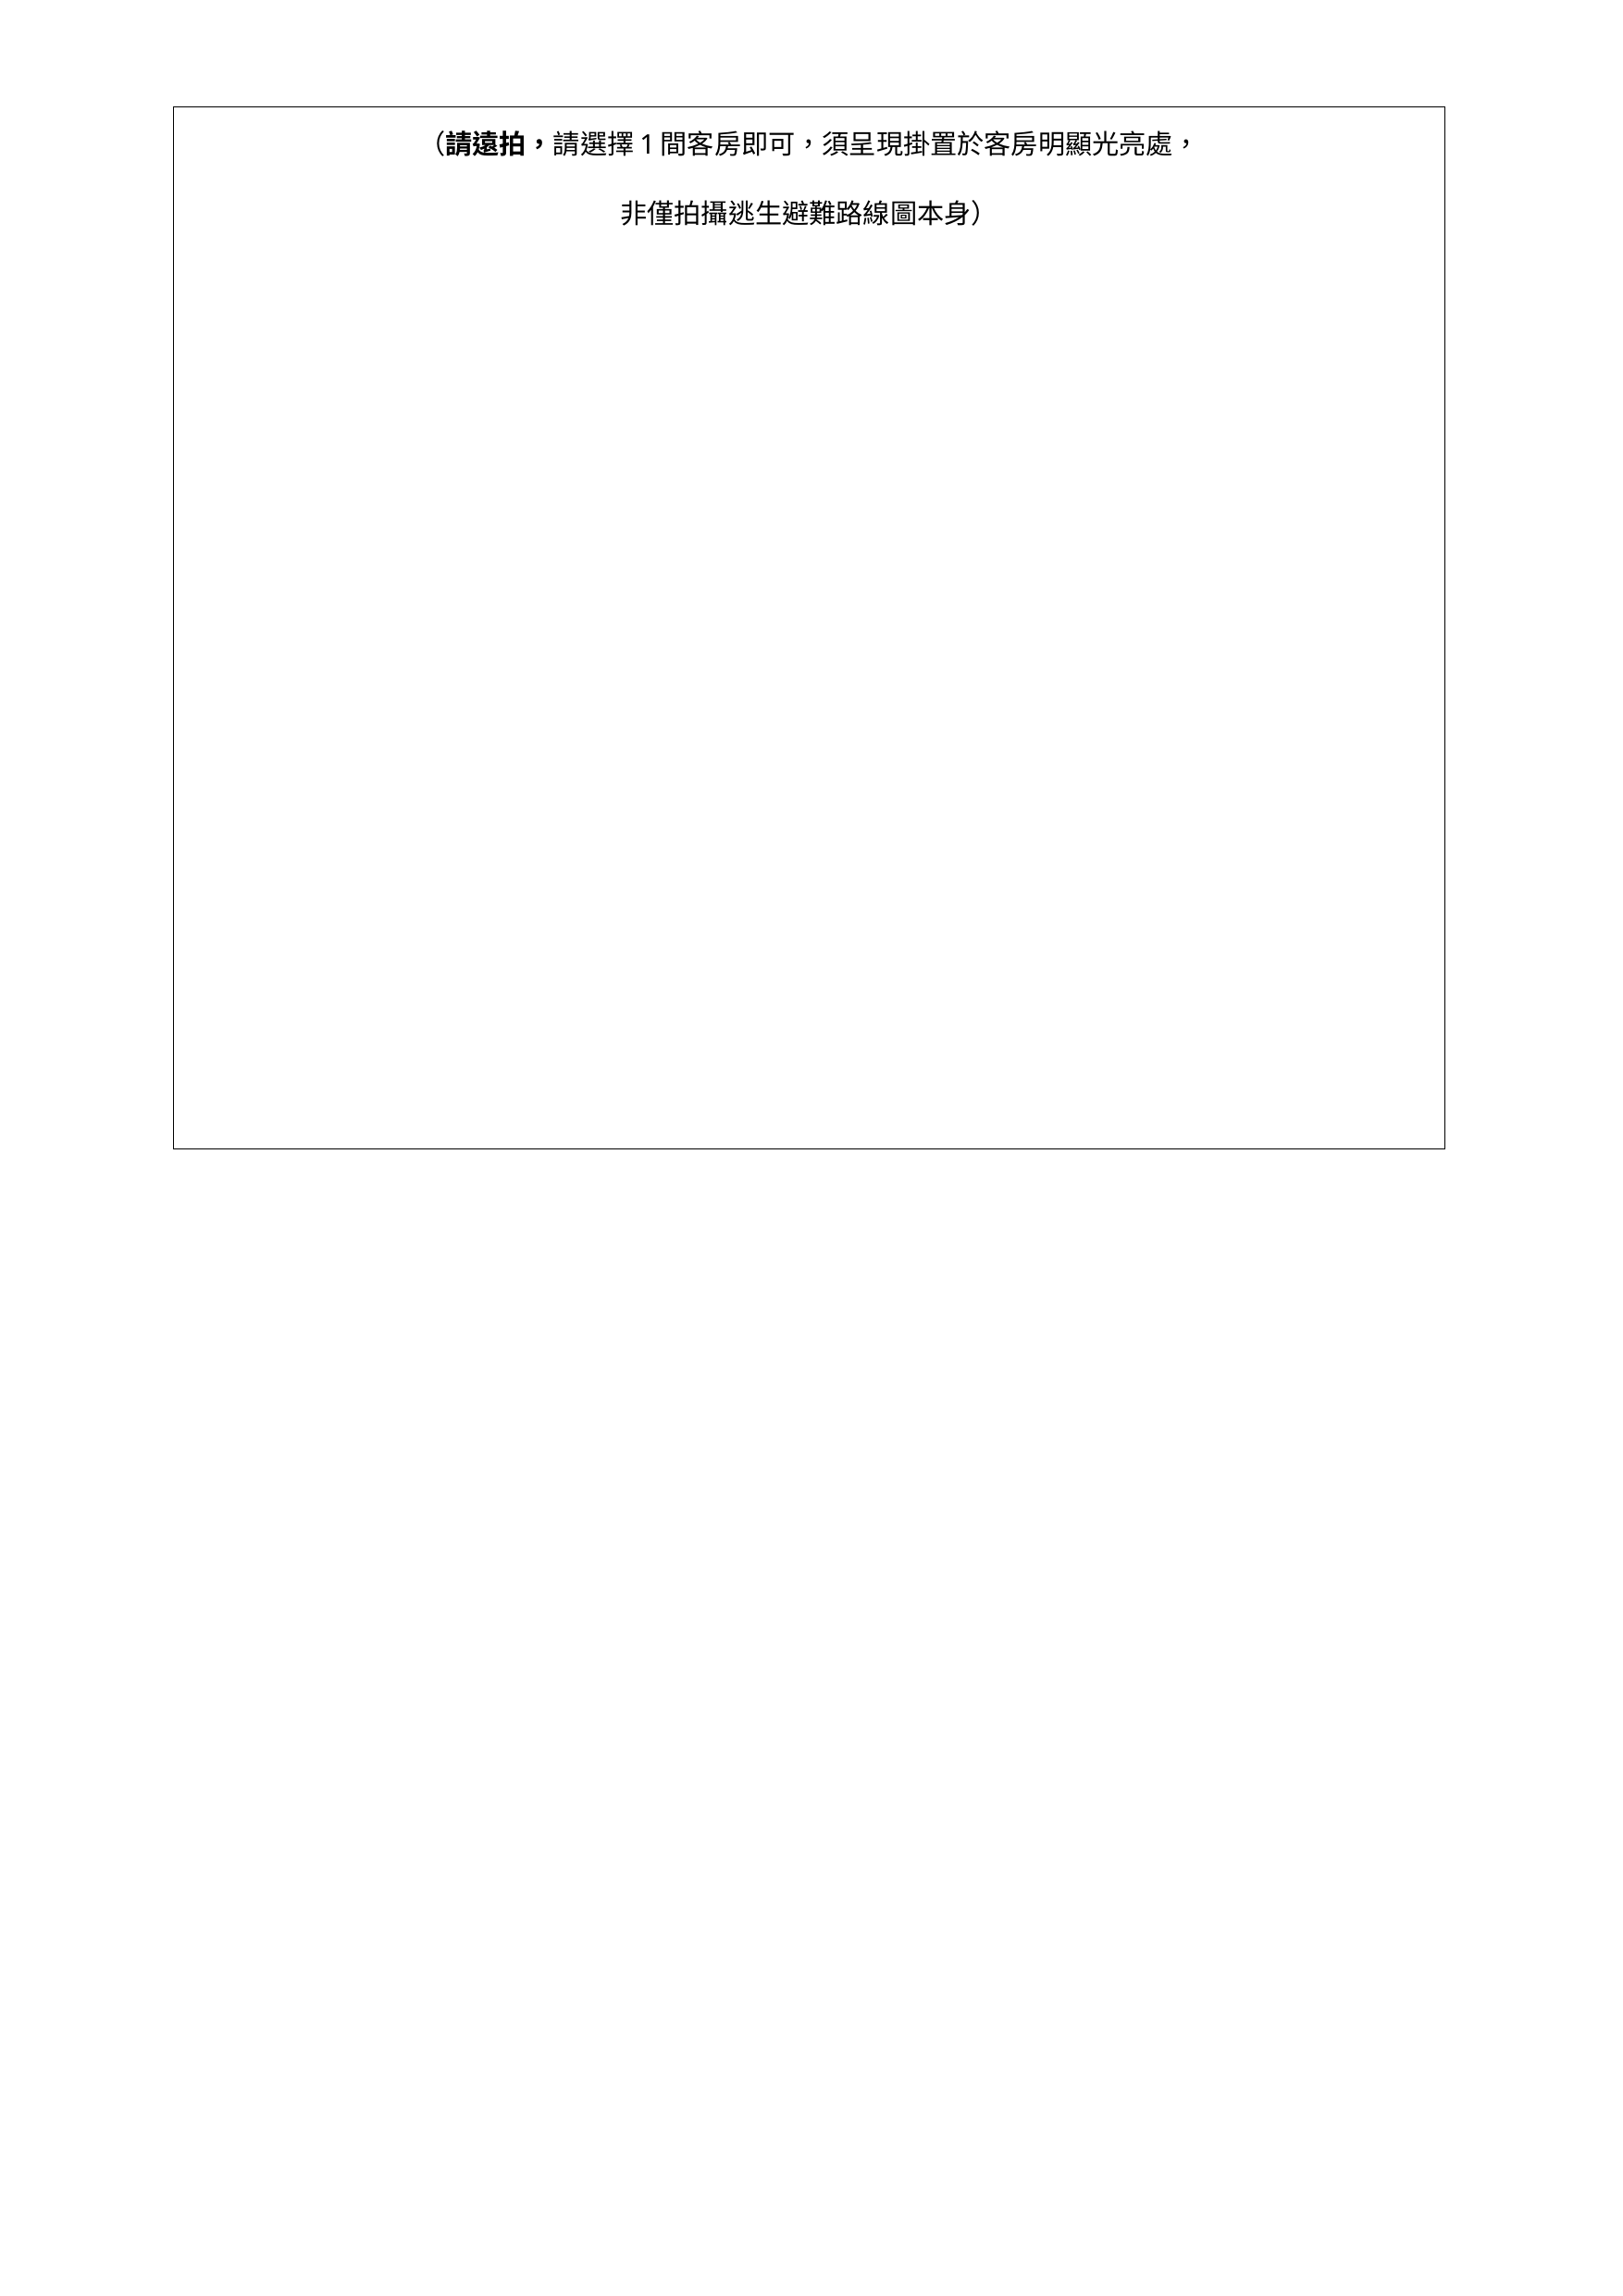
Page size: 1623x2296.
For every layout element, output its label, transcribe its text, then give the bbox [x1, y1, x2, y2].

table_cell （請遠拍，請選擇1間客房即可，須呈現掛置於客房明顯光亮處， 非僅拍攝逃生避難路線圖本身） [174, 107, 1444, 1148]
